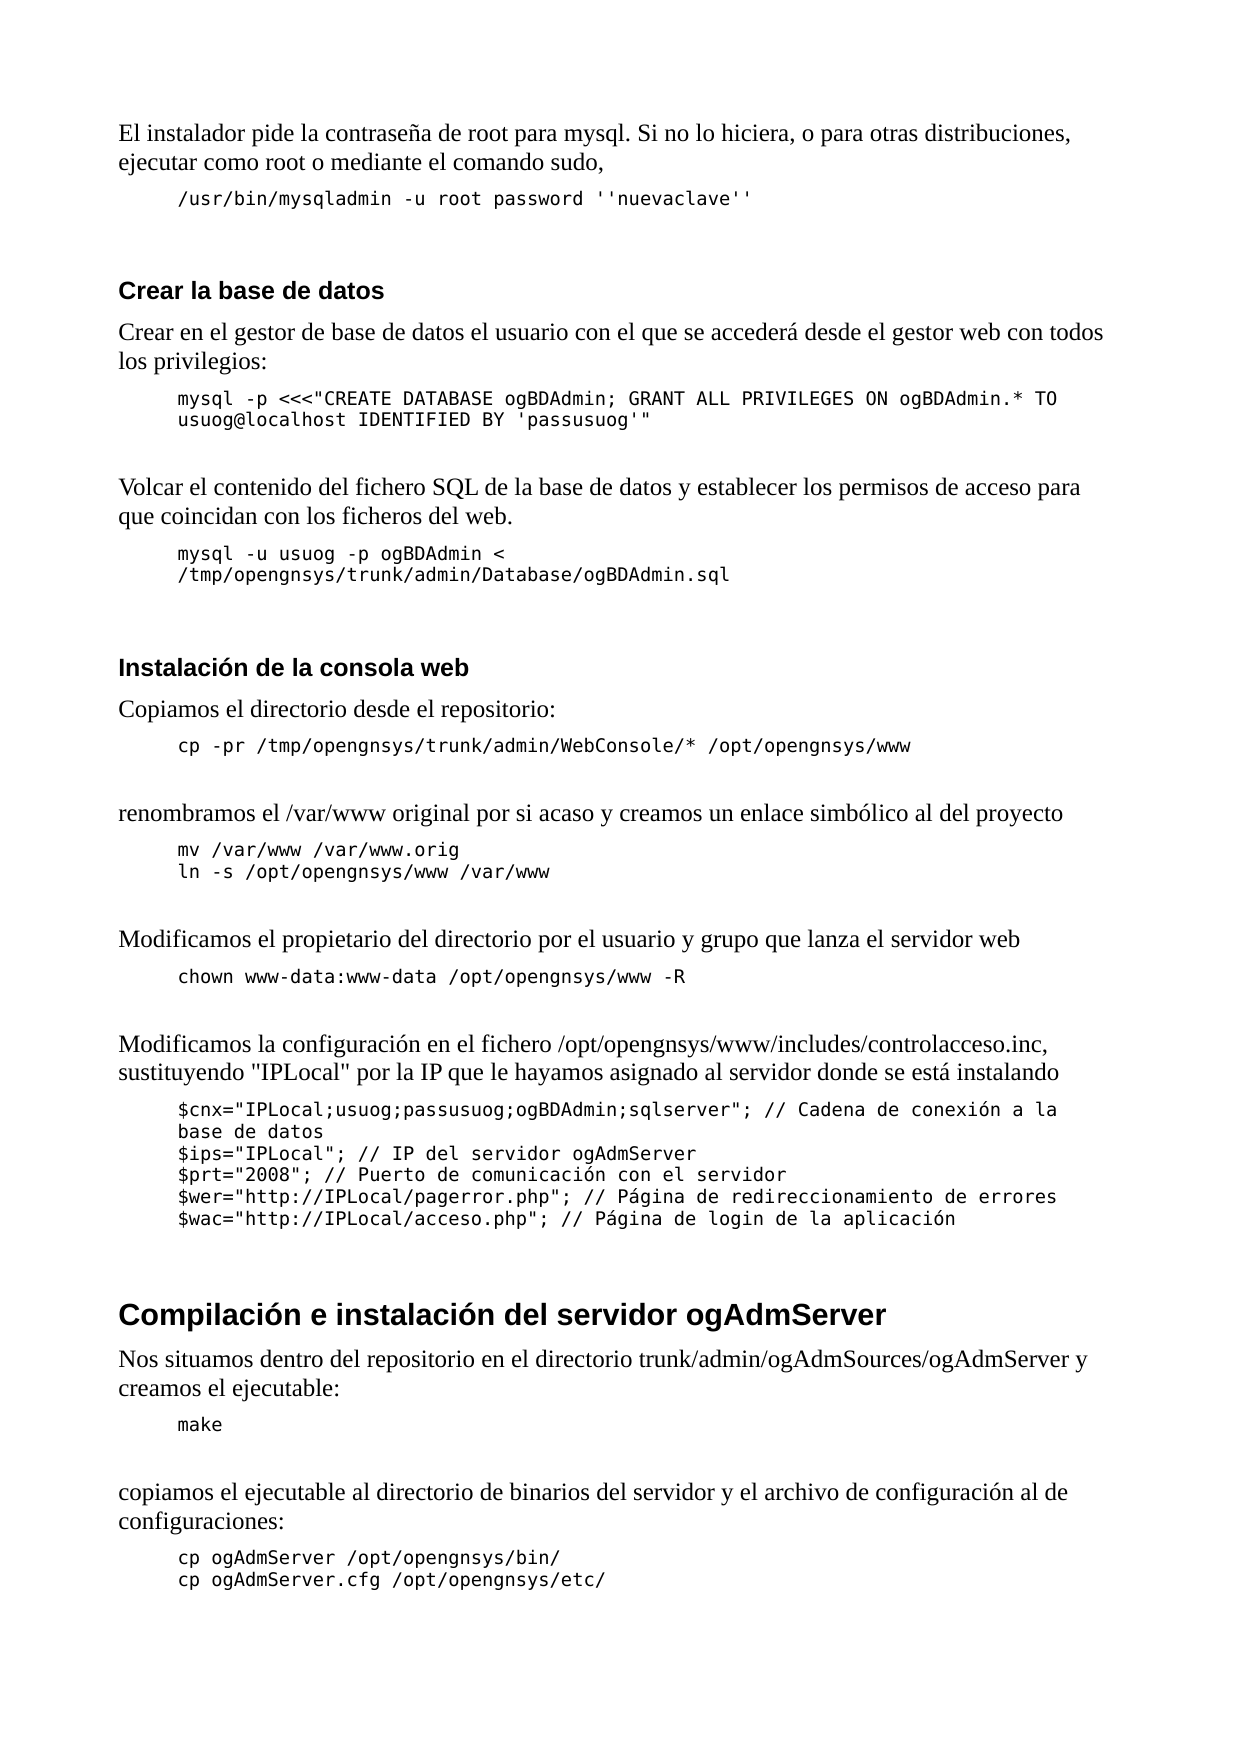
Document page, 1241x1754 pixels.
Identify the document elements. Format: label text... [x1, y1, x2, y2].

text copiamos el ejecutable al directorio de binarios del servidor y el archivo de configuración al de configuraciones: [118, 1477, 1122, 1535]
text renombramos el /var/www original por si acaso y creamos un enlace simbólico al del proyecto [118, 798, 1122, 827]
text mysql -u usuog -p ogBDAdmin < /tmp/opengnsys/trunk/admin/Database/ogBDAdmin.sql [177, 542, 1063, 586]
text Crear en el gestor de base de datos el usuario con el que se accederá desde el gestor web con todos los privilegios: [118, 317, 1122, 375]
text Modificamos la configuración en el fichero /opt/opengnsys/www/includes/controlacceso.inc, sustituyendo "IPLocal" por la IP que le hayamos asignado al servidor donde se está instalando [118, 1029, 1122, 1086]
subtitle Crear la base de datos [118, 276, 1122, 305]
text Modificamos el propietario del directorio por el usuario y grupo que lanza el servidor web [118, 924, 1122, 953]
text make [177, 1414, 1063, 1436]
text chown www-data:www-data /opt/opengnsys/www -R [177, 966, 1063, 987]
text Nos situamos dentro del repositorio en el directorio trunk/admin/ogAdmSources/ogAdmServer y creamos el ejecutable: [118, 1344, 1122, 1402]
text cp -pr /tmp/opengnsys/trunk/admin/WebConsole/* /opt/opengnsys/www [177, 735, 1063, 757]
text El instalador pide la contraseña de root para mysql. Si no lo hiciera, o para otras distribuciones, ejecutar como root o mediante el comando sudo, [118, 118, 1122, 176]
text Copiamos el directorio desde el repositorio: [118, 694, 1122, 722]
text /usr/bin/mysqladmin -u root password ''nuevaclave'' [177, 188, 1063, 210]
text mv /var/www /var/www.orig ln -s /opt/opengnsys/www /var/www [177, 839, 1063, 883]
text cp ogAdmServer /opt/opengnsys/bin/ cp ogAdmServer.cfg /opt/opengnsys/etc/ [177, 1547, 1063, 1591]
text Volcar el contenido del fichero SQL de la base de datos y establecer los permisos de acceso para que coincidan con los ficheros del web. [118, 472, 1122, 530]
text mysql -p <<<"CREATE DATABASE ogBDAdmin; GRANT ALL PRIVILEGES ON ogBDAdmin.* TO usuog@localhost IDENTIFIED BY 'passusuog'" [177, 387, 1063, 431]
text $cnx="IPLocal;usuog;passusuog;ogBDAdmin;sqlserver"; // Cadena de conexión a la base de datos $ips="IPLocal"; // IP del servidor ogAdmServer $prt="2008"; // Puerto de comunicación con el servidor $wer="http://IPLocal/pagerror.php"; // Página de redireccionamiento de errores $wac="http://IPLocal/acceso.php"; // Página de login de la aplicación [177, 1099, 1063, 1230]
subtitle Instalación de la consola web [118, 652, 1122, 681]
subtitle Compilación e instalación del servidor ogAdmServer [118, 1296, 1122, 1332]
